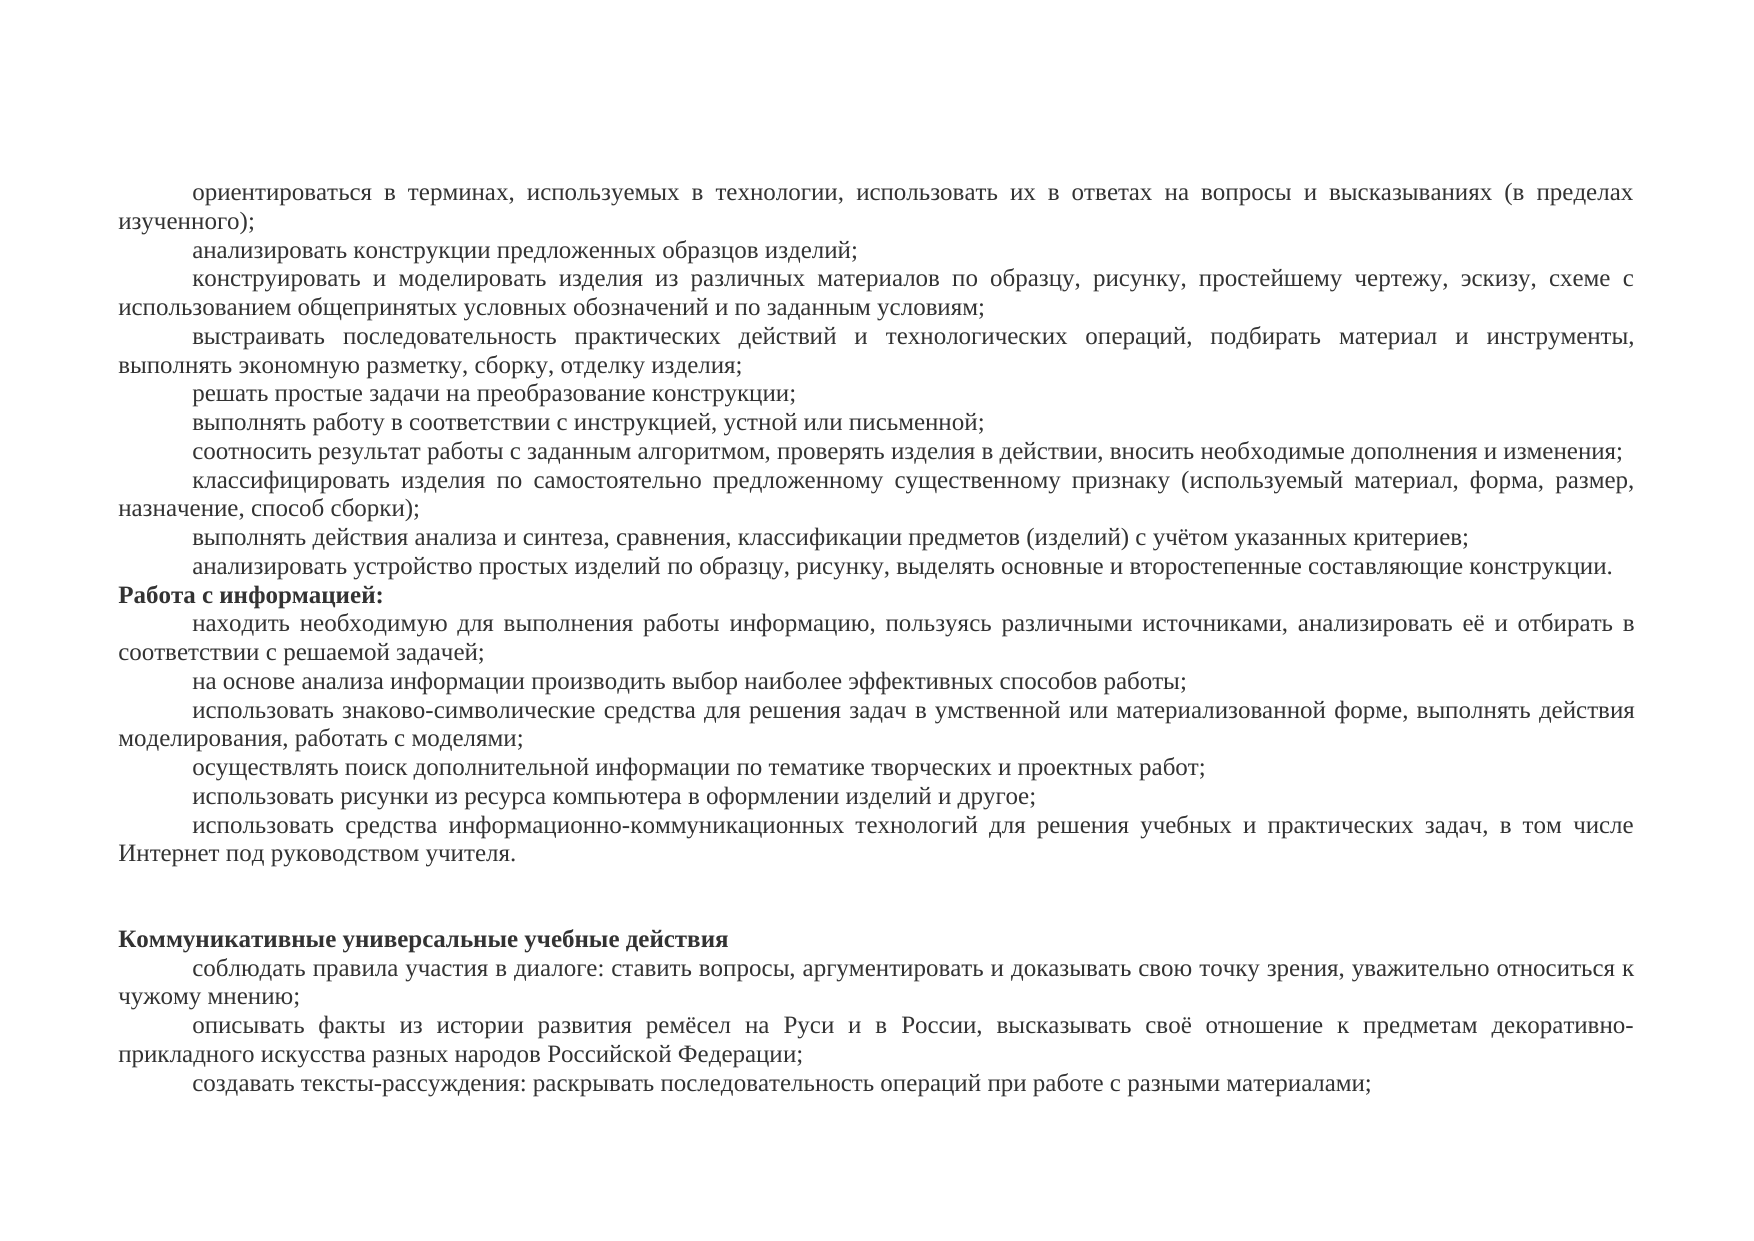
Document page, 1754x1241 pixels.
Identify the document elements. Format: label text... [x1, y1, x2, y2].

text находить необходимую для выполнения работы информацию, пользуясь различными источниками, анализировать её и отбирать в соответствии с решаемой задачей; [118, 608, 1636, 666]
text выстраивать последовательность практических действий и технологических операций, подбирать материал и инструменты, выполнять экономную разметку, сборку, отделку изделия; [118, 321, 1636, 378]
text выполнять действия анализа и синтеза, сравнения, классификации предметов (изделий) с учётом указанных критериев; [118, 522, 1636, 551]
text конструировать и моделировать изделия из различных материалов по образцу, рисунку, простейшему чертежу, эскизу, схеме с использованием общепринятых условных обозначений и по заданным условиям; [118, 263, 1636, 321]
text соотносить результат работы с заданным алгоритмом, проверять изделия в действии, вносить необходимые дополнения и изменения; [118, 436, 1636, 465]
text ориентироваться в терминах, используемых в технологии, использовать их в ответах на вопросы и высказываниях (в пределах изученного); [118, 177, 1636, 235]
text Коммуникативные универсальные учебные действия [118, 924, 1636, 953]
text выполнять работу в соответствии с инструкцией, устной или письменной; [118, 407, 1636, 436]
text осуществлять поиск дополнительной информации по тематике творческих и проектных работ; [118, 752, 1636, 781]
text решать простые задачи на преобразование конструкции; [118, 378, 1636, 407]
text использовать рисунки из ресурса компьютера в оформлении изделий и другое; [118, 781, 1636, 810]
text создавать тексты-рассуждения: раскрывать последовательность операций при работе с разными материалами; [118, 1068, 1636, 1096]
text описывать факты из истории развития ремёсел на Руси и в России, высказывать своё отношение к предметам декоративно-прикладного искусства разных народов Российской Федерации; [118, 1010, 1636, 1068]
text использовать знаково-символические средства для решения задач в умственной или материализованной форме, выполнять действия моделирования, работать с моделями; [118, 695, 1636, 752]
text использовать средства информационно-коммуникационных технологий для решения учебных и практических задач, в том числе Интернет под руководством учителя. [118, 810, 1636, 867]
text анализировать устройство простых изделий по образцу, рисунку, выделять основные и второстепенные составляющие конструкции. [118, 551, 1636, 580]
text на основе анализа информации производить выбор наиболее эффективных способов работы; [118, 666, 1636, 695]
text Работа с информацией: [118, 580, 1636, 608]
text классифицировать изделия по самостоятельно предложенному существенному признаку (используемый материал, форма, размер, назначение, способ сборки); [118, 465, 1636, 522]
text соблюдать правила участия в диалоге: ставить вопросы, аргументировать и доказывать свою точку зрения, уважительно относиться к чужому мнению; [118, 953, 1636, 1010]
text анализировать конструкции предложенных образцов изделий; [118, 235, 1636, 263]
